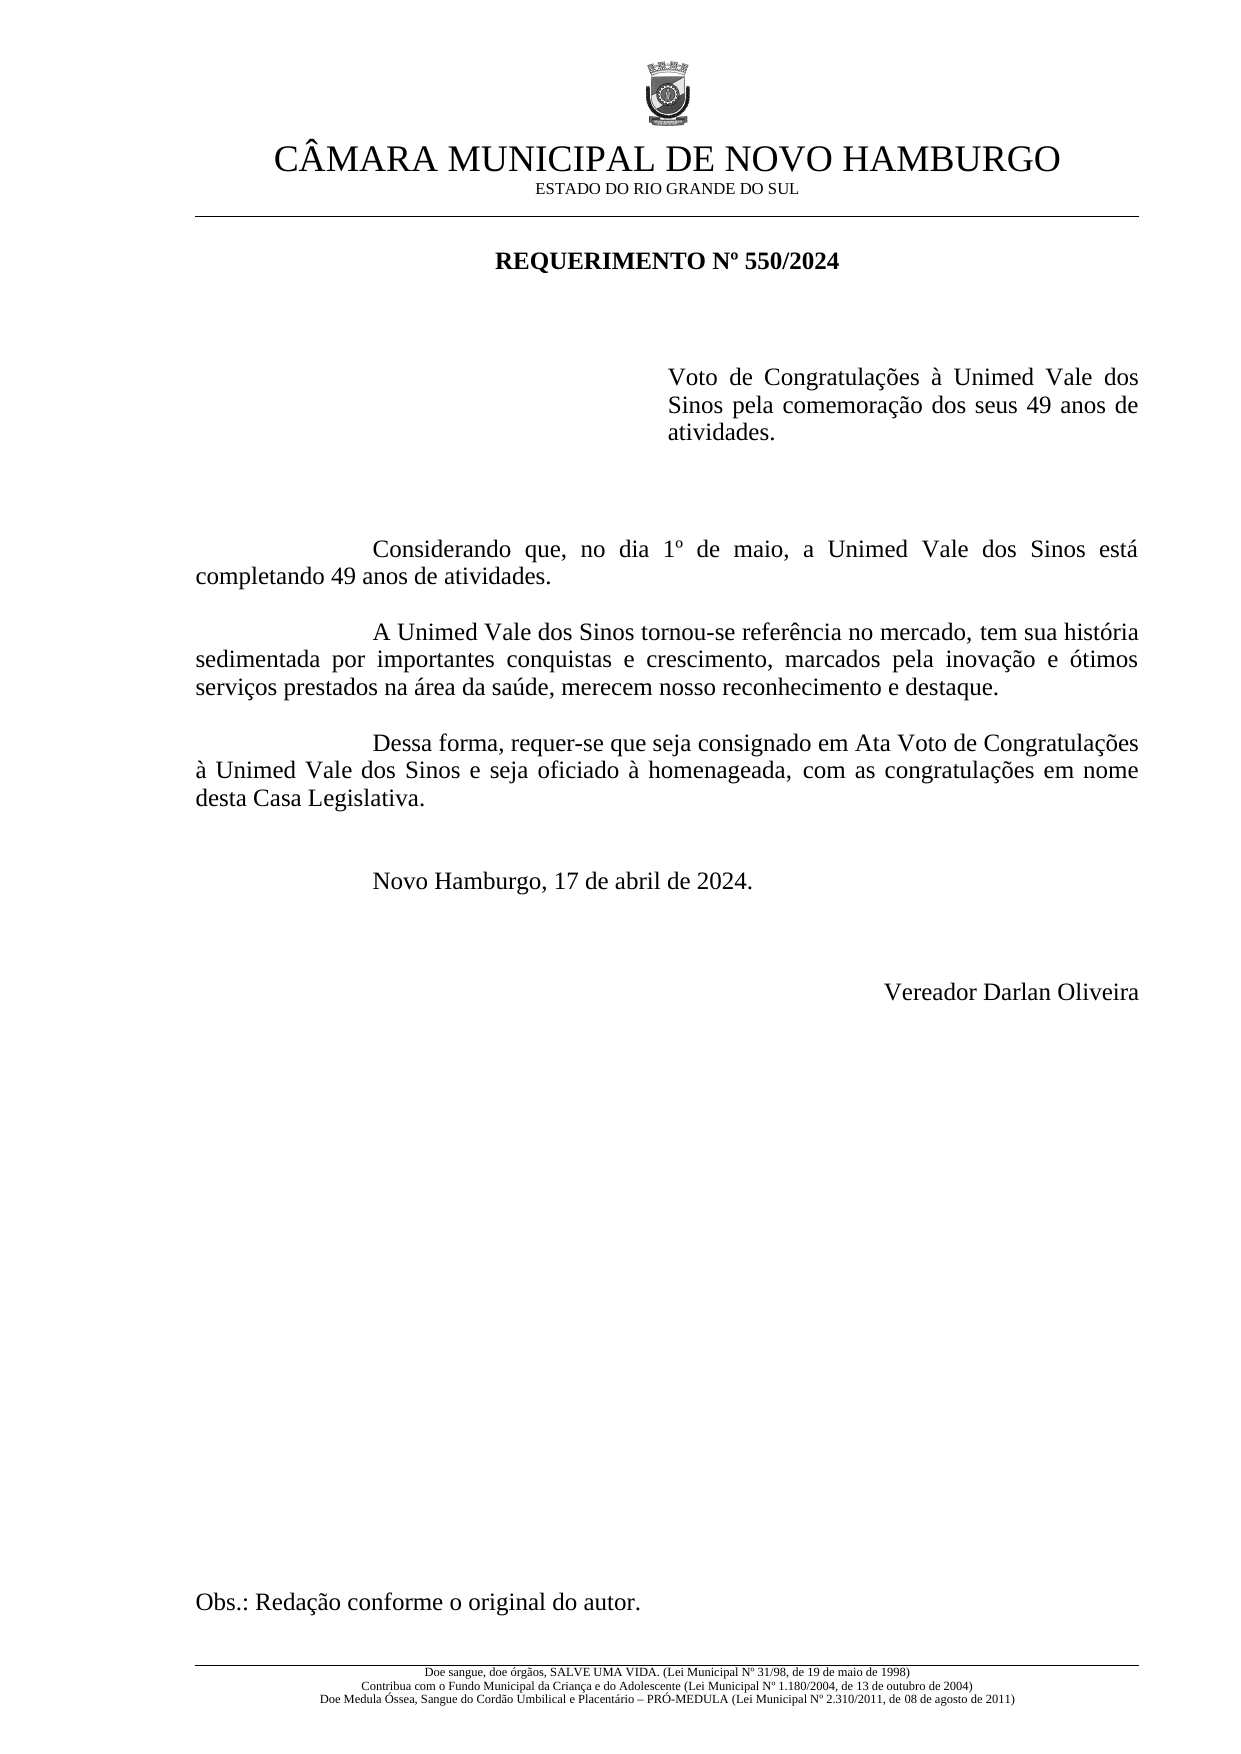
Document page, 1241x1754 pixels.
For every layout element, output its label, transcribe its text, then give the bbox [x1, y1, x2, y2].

text REQUERIMENTO Nº 550/2024 [195, 247, 1139, 274]
text A Unimed Vale dos Sinos tornou-se referência no mercado, tem sua história sedimentada por importantes conquistas e crescimento, marcados pela inovação e ótimos serviços prestados na área da saúde, merecem nosso reconhecimento e destaque. [195, 618, 1139, 701]
text Dessa forma, requer-se que seja consignado em Ata Voto de Congratulações à Unimed Vale dos Sinos e seja oficiado à homenageada, com as congratulações em nome desta Casa Legislativa. [195, 729, 1139, 812]
text Vereador Darlan Oliveira [195, 978, 1139, 1006]
text Novo Hamburgo, 17 de abril de 2024. [195, 867, 1139, 895]
text Obs.: Redação conforme o original do autor. [195, 1588, 1139, 1615]
text Voto de Congratulações à Unimed Vale dos Sinos pela comemoração dos seus 49 anos de atividades. [668, 363, 1139, 446]
text Considerando que, no dia 1º de maio, a Unimed Vale dos Sinos está completando 49 anos de atividades. [195, 535, 1139, 590]
